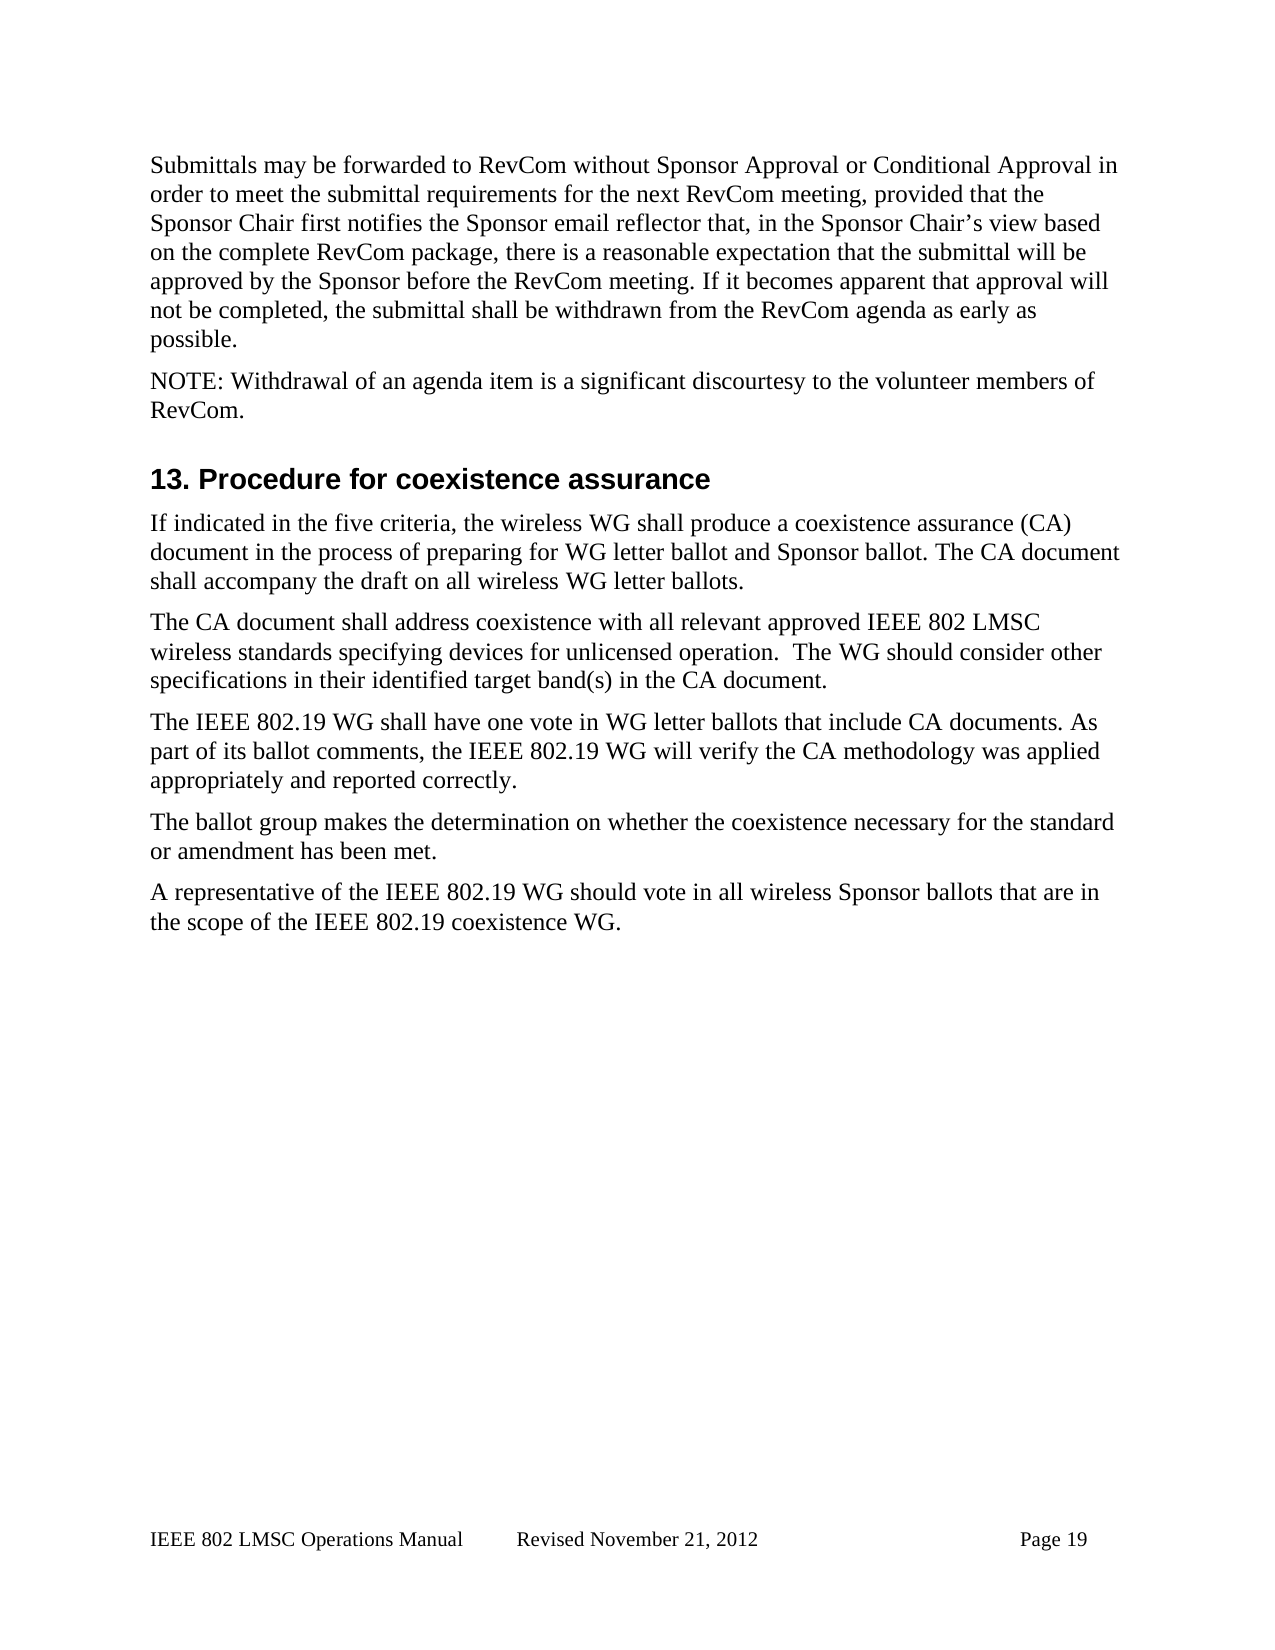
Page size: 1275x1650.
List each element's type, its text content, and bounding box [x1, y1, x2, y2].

text NOTE: Withdrawal of an agenda item is a significant discourtesy to the volunteer members of RevCom. [150, 366, 1125, 424]
subtitle Procedure for coexistence assurance [150, 462, 1125, 496]
text The CA document shall address coexistence with all relevant approved IEEE 802 LMSC wireless standards specifying devices for unlicensed operation. The WG should consider other specifications in their identified target band(s) in the CA document. [150, 607, 1125, 694]
text The ballot group makes the determination on whether the coexistence necessary for the standard or amendment has been met. [150, 807, 1125, 865]
text A representative of the IEEE 802.19 WG should vote in all wireless Sponsor ballots that are in the scope of the IEEE 802.19 coexistence WG. [150, 877, 1125, 935]
text If indicated in the five criteria, the wireless WG shall produce a coexistence assurance (CA) document in the process of preparing for WG letter ballot and Sponsor ballot. The CA document shall accompany the draft on all wireless WG letter ballots. [150, 508, 1125, 595]
text Submittals may be forwarded to RevCom without Sponsor Approval or Conditional Approval in order to meet the submittal requirements for the next RevCom meeting, provided that the Sponsor Chair first notifies the Sponsor email reflector that, in the Sponsor Chair’s view based on the complete RevCom package, there is a reasonable expectation that the submittal will be approved by the Sponsor before the RevCom meeting. If it becomes apparent that approval will not be completed, the submittal shall be withdrawn from the RevCom agenda as early as possible. [150, 150, 1125, 353]
text The IEEE 802.19 WG shall have one vote in WG letter ballots that include CA documents. As part of its ballot comments, the IEEE 802.19 WG will verify the CA methodology was applied appropriately and reported correctly. [150, 707, 1125, 794]
